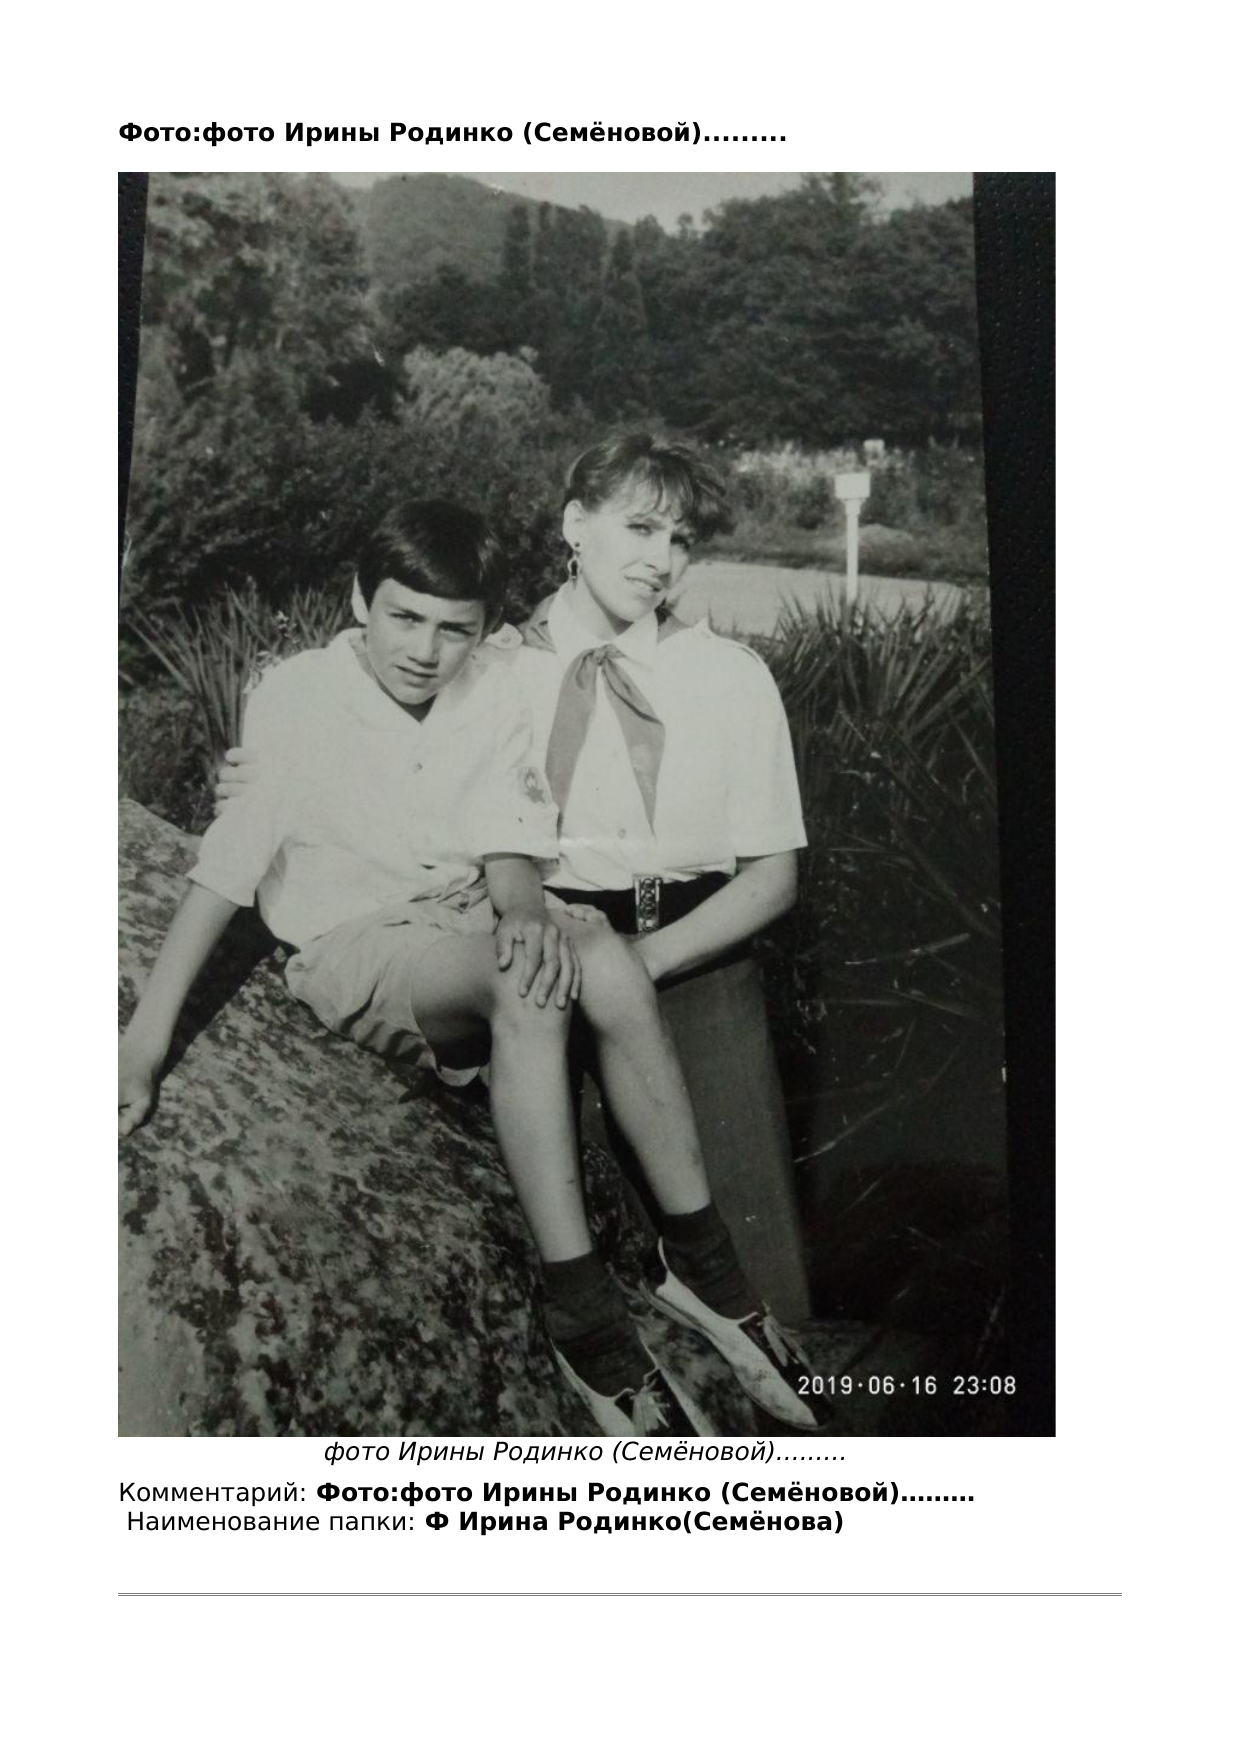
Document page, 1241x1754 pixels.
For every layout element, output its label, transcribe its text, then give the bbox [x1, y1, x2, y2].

text Комментарий: Фото:фото Ирины Родинко (Семёновой)……… Наименование папки: Ф Ирина Родинко(Семёнова) [118, 1478, 1122, 1566]
picture [118, 172, 1056, 1437]
text фото Ирины Родинко (Семёновой)......... [118, 1437, 1056, 1466]
subtitle Фото:фото Ирины Родинко (Семёновой)......... [118, 118, 1122, 147]
